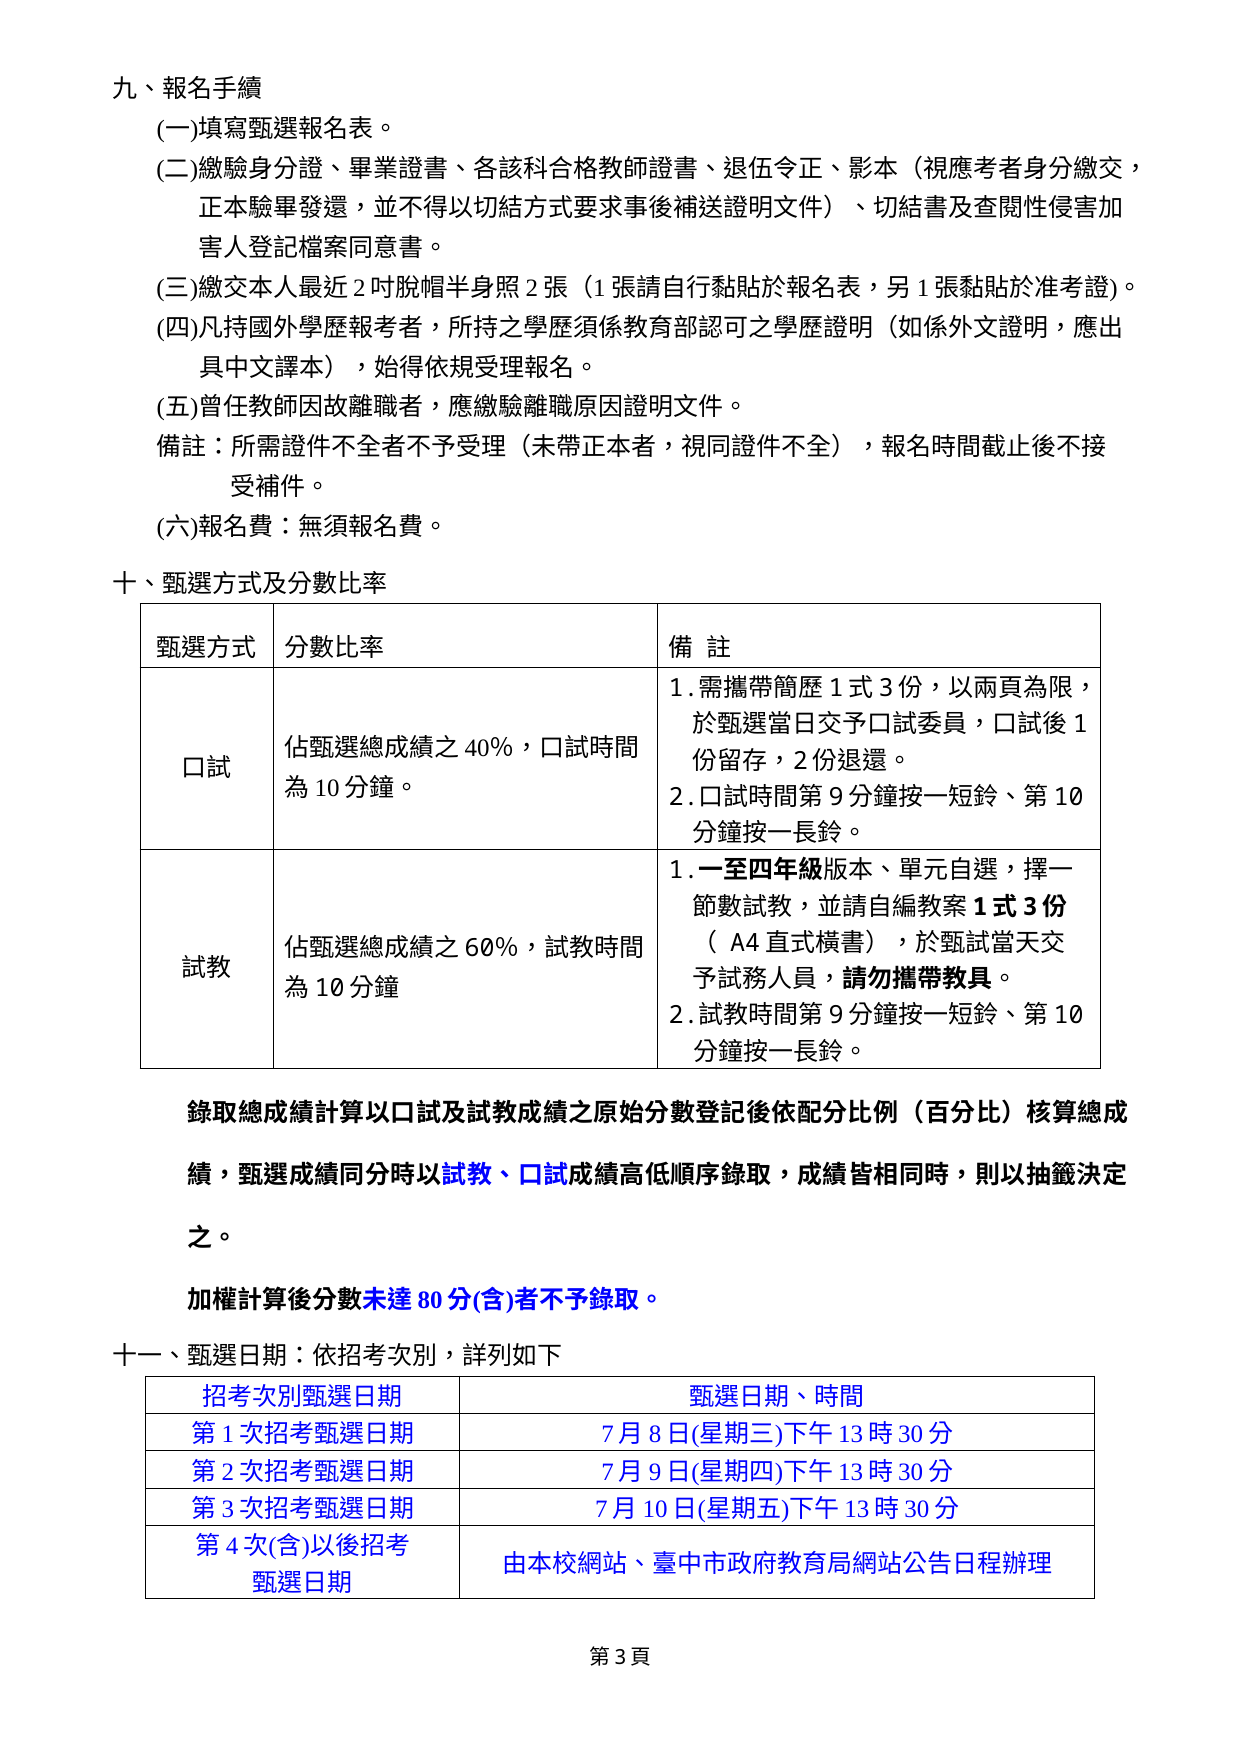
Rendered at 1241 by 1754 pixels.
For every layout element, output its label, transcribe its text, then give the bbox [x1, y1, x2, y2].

text 十、甄選方式及分數比率 [112, 563, 1128, 599]
table_cell 第4次(含)以後招考 甄選日期 [146, 1526, 459, 1598]
table_cell 1.一至四年級版本、單元自選，擇一節數試教，並請自編教案1式3份（ A4直式橫書），於甄試當天交予試務人員，請勿攜帶教具。 2.試教時間第9分鐘按一短鈴、第10分鐘按一長鈴。 [658, 850, 1100, 1067]
table_cell 1.需攜帶簡歷1式3份，以兩頁為限，於甄選當日交予口試委員，口試後1份留存，2份退還。 2.口試時間第9分鐘按一短鈴、第10分鐘按一長鈴。 [658, 668, 1100, 849]
text 備註：所需證件不全者不予受理（未帶正本者，視同證件不全），報名時間截止後不接受補件。 [156, 427, 1128, 503]
text 十一、甄選日期：依招考次別，詳列如下 [112, 1336, 1128, 1372]
table_cell 第1次招考甄選日期 [146, 1414, 459, 1450]
text 九、報名手續 [112, 68, 1128, 105]
table_header 備 註 [658, 604, 1100, 667]
table_cell 7月8日(星期三)下午13時30分 [460, 1414, 1094, 1450]
text (六)報名費：無須報名費。 [156, 506, 1128, 542]
table_cell 7月10日(星期五)下午13時30分 [460, 1489, 1094, 1525]
table_cell 由本校網站、臺中市政府教育局網站公告日程辦理 [460, 1526, 1094, 1598]
table_header 甄選方式 [141, 604, 273, 667]
text (三)繳交本人最近2吋脫帽半身照2張（1 張請自行黏貼於報名表，另1張黏貼於准考證)。 [156, 267, 1128, 304]
table_header 甄選日期、時間 [460, 1377, 1094, 1413]
table_cell 第3次招考甄選日期 [146, 1489, 459, 1525]
table_cell 7月9日(星期四)下午13時30分 [460, 1451, 1094, 1487]
text 錄取總成績計算以口試及試教成績之原始分數登記後依配分比例（百分比）核算總成績，甄選成績同分時以試教、口試成績高低順序錄取，成績皆相同時，則以抽籤決定之。 [187, 1068, 1128, 1256]
table_cell 佔甄選總成績之60％，試教時間為10分鐘 [274, 850, 657, 1067]
table_cell 試教 [141, 850, 273, 1067]
table_cell 第2次招考甄選日期 [146, 1451, 459, 1487]
table_header 招考次別甄選日期 [146, 1377, 459, 1413]
text (四)凡持國外學歷報考者，所持之學歷須係教育部認可之學歷證明（如係外文證明，應出具中文譯本），始得依規受理報名。 [156, 307, 1128, 383]
table_cell 佔甄選總成績之40％，口試時間為10分鐘。 [274, 668, 657, 849]
text 加權計算後分數未達80分(含)者不予錄取。 [187, 1256, 1128, 1318]
text (一)填寫甄選報名表。 [156, 108, 1128, 144]
text (二)繳驗身分證、畢業證書、各該科合格教師證書、退伍令正、影本（視應考者身分繳交，正本驗畢發還，並不得以切結方式要求事後補送證明文件）、切結書及查閱性侵害加害人登記檔案同意書。 [156, 148, 1128, 264]
text (五)曾任教師因故離職者，應繳驗離職原因證明文件。 [156, 387, 1128, 423]
table_header 分數比率 [274, 604, 657, 667]
table_cell 口試 [141, 668, 273, 849]
